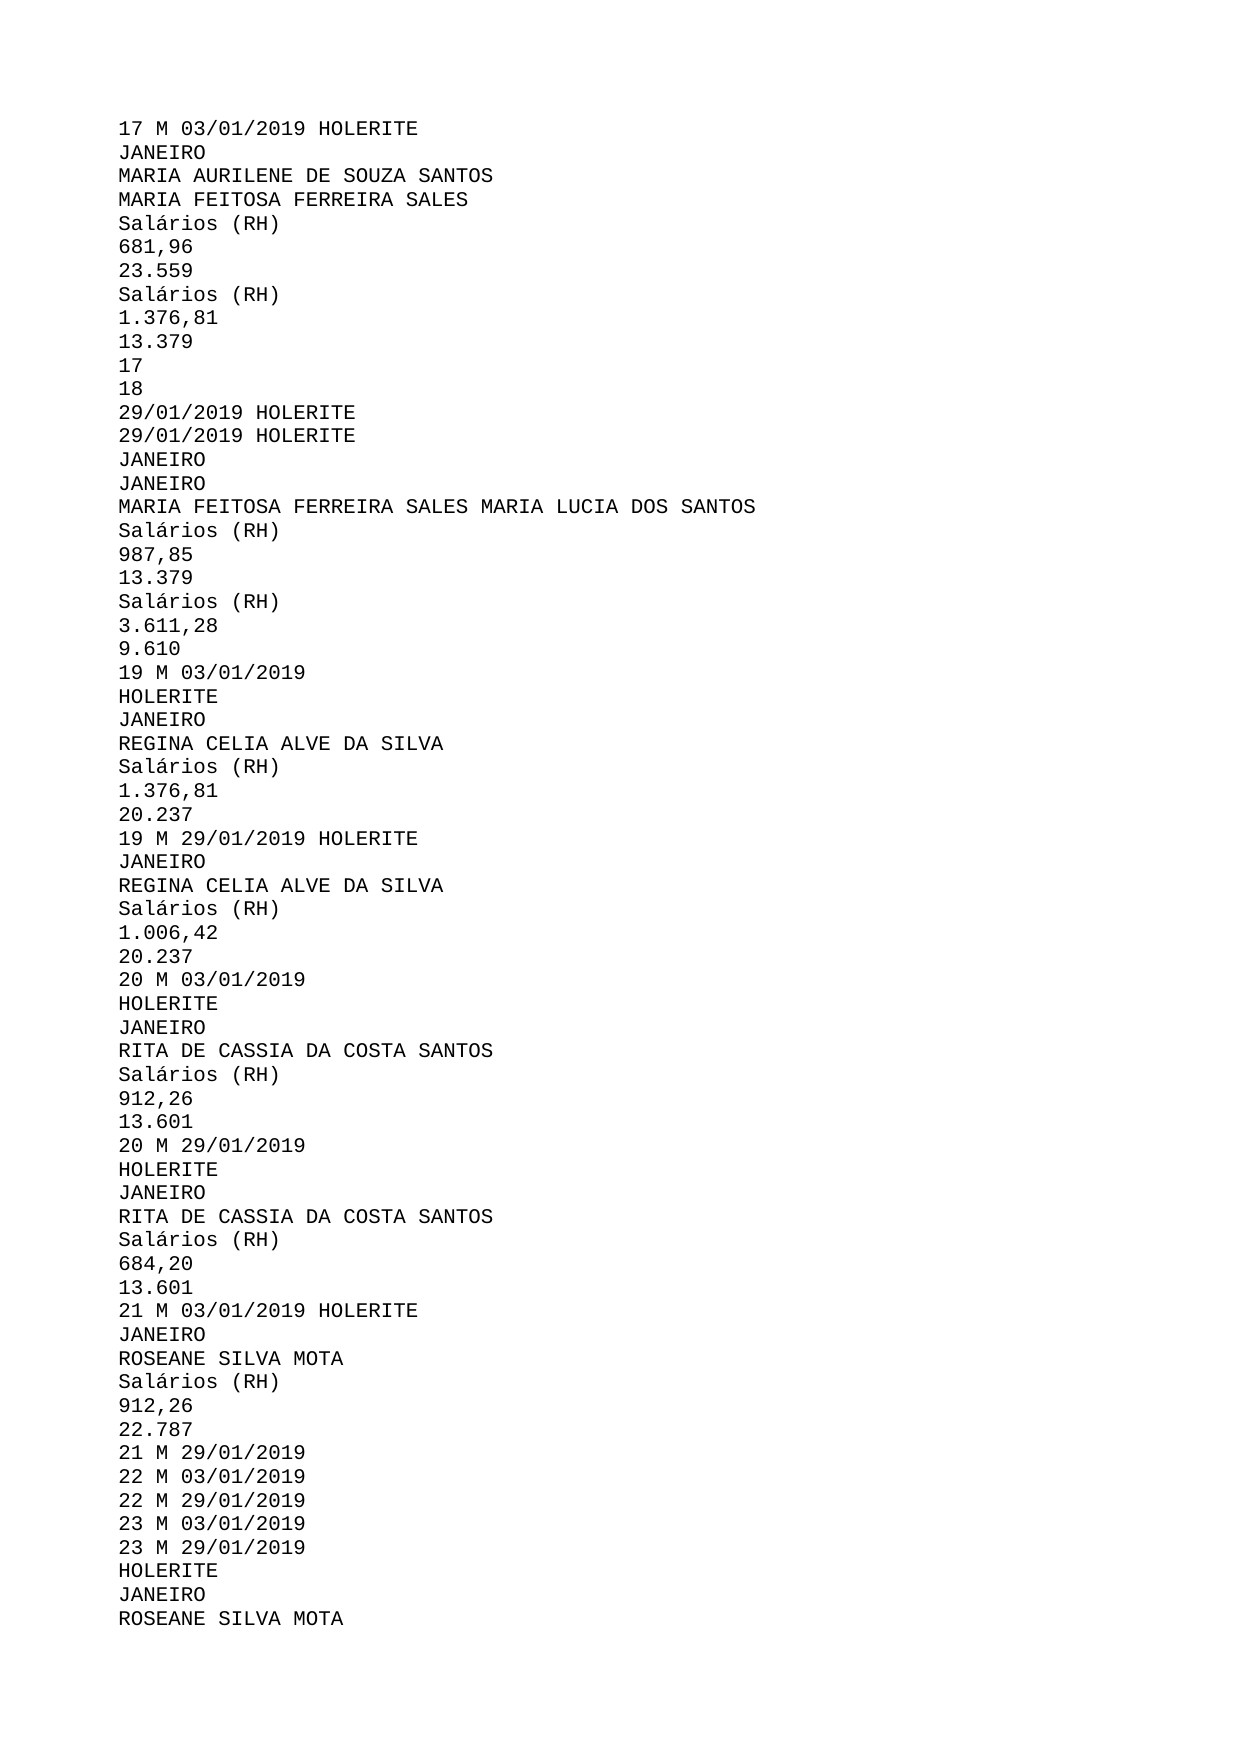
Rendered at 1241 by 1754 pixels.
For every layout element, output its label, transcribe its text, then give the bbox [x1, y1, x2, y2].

text JANEIRO [118, 473, 1122, 496]
text 21 M 03/01/2019 HOLERITE [118, 1300, 1122, 1324]
text 29/01/2019 HOLERITE [118, 426, 1122, 449]
text 20 M 29/01/2019 [118, 1135, 1122, 1158]
text HOLERITE [118, 1158, 1122, 1182]
text 987,85 [118, 544, 1122, 567]
text 22.787 [118, 1419, 1122, 1442]
text Salários (RH) [118, 898, 1122, 922]
text 19 M 03/01/2019 [118, 662, 1122, 686]
text JANEIRO [118, 1584, 1122, 1608]
text 23.559 [118, 260, 1122, 284]
text ROSEANE SILVA MOTA [118, 1608, 1122, 1631]
text JANEIRO [118, 1182, 1122, 1206]
text Salários (RH) [118, 213, 1122, 236]
text Salários (RH) [118, 520, 1122, 544]
text 912,26 [118, 1088, 1122, 1111]
text Salários (RH) [118, 757, 1122, 780]
text JANEIRO [118, 1017, 1122, 1040]
text 1.376,81 [118, 307, 1122, 331]
text RITA DE CASSIA DA COSTA SANTOS [118, 1040, 1122, 1064]
text 912,26 [118, 1395, 1122, 1419]
text 23 M 03/01/2019 [118, 1513, 1122, 1537]
text 13.379 [118, 567, 1122, 591]
text 20 M 03/01/2019 [118, 969, 1122, 993]
text RITA DE CASSIA DA COSTA SANTOS [118, 1206, 1122, 1229]
text ROSEANE SILVA MOTA [118, 1348, 1122, 1371]
text 681,96 [118, 236, 1122, 260]
text JANEIRO [118, 142, 1122, 165]
text JANEIRO [118, 851, 1122, 875]
text Salários (RH) [118, 1371, 1122, 1395]
text 17 [118, 354, 1122, 378]
text 13.601 [118, 1277, 1122, 1300]
text HOLERITE [118, 1561, 1122, 1584]
text HOLERITE [118, 993, 1122, 1017]
text MARIA FEITOSA FERREIRA SALES MARIA LUCIA DOS SANTOS [118, 496, 1122, 520]
text Salários (RH) [118, 591, 1122, 615]
text 21 M 29/01/2019 [118, 1442, 1122, 1466]
text HOLERITE [118, 686, 1122, 709]
text MARIA FEITOSA FERREIRA SALES [118, 189, 1122, 213]
text 29/01/2019 HOLERITE [118, 402, 1122, 426]
text 22 M 03/01/2019 [118, 1466, 1122, 1489]
text JANEIRO [118, 709, 1122, 733]
text 22 M 29/01/2019 [118, 1489, 1122, 1513]
text 3.611,28 [118, 615, 1122, 638]
text 1.376,81 [118, 780, 1122, 804]
text MARIA AURILENE DE SOUZA SANTOS [118, 165, 1122, 189]
text Salários (RH) [118, 1064, 1122, 1088]
text JANEIRO [118, 449, 1122, 473]
text 17 M 03/01/2019 HOLERITE [118, 118, 1122, 142]
text 684,20 [118, 1253, 1122, 1277]
text 20.237 [118, 946, 1122, 969]
text 13.379 [118, 331, 1122, 354]
text 18 [118, 378, 1122, 402]
text REGINA CELIA ALVE DA SILVA [118, 875, 1122, 898]
text 20.237 [118, 804, 1122, 827]
text 19 M 29/01/2019 HOLERITE [118, 827, 1122, 851]
text REGINA CELIA ALVE DA SILVA [118, 733, 1122, 757]
text 23 M 29/01/2019 [118, 1537, 1122, 1561]
text Salários (RH) [118, 284, 1122, 307]
text Salários (RH) [118, 1229, 1122, 1253]
text 13.601 [118, 1111, 1122, 1135]
text JANEIRO [118, 1324, 1122, 1348]
text 9.610 [118, 638, 1122, 662]
text 1.006,42 [118, 922, 1122, 946]
